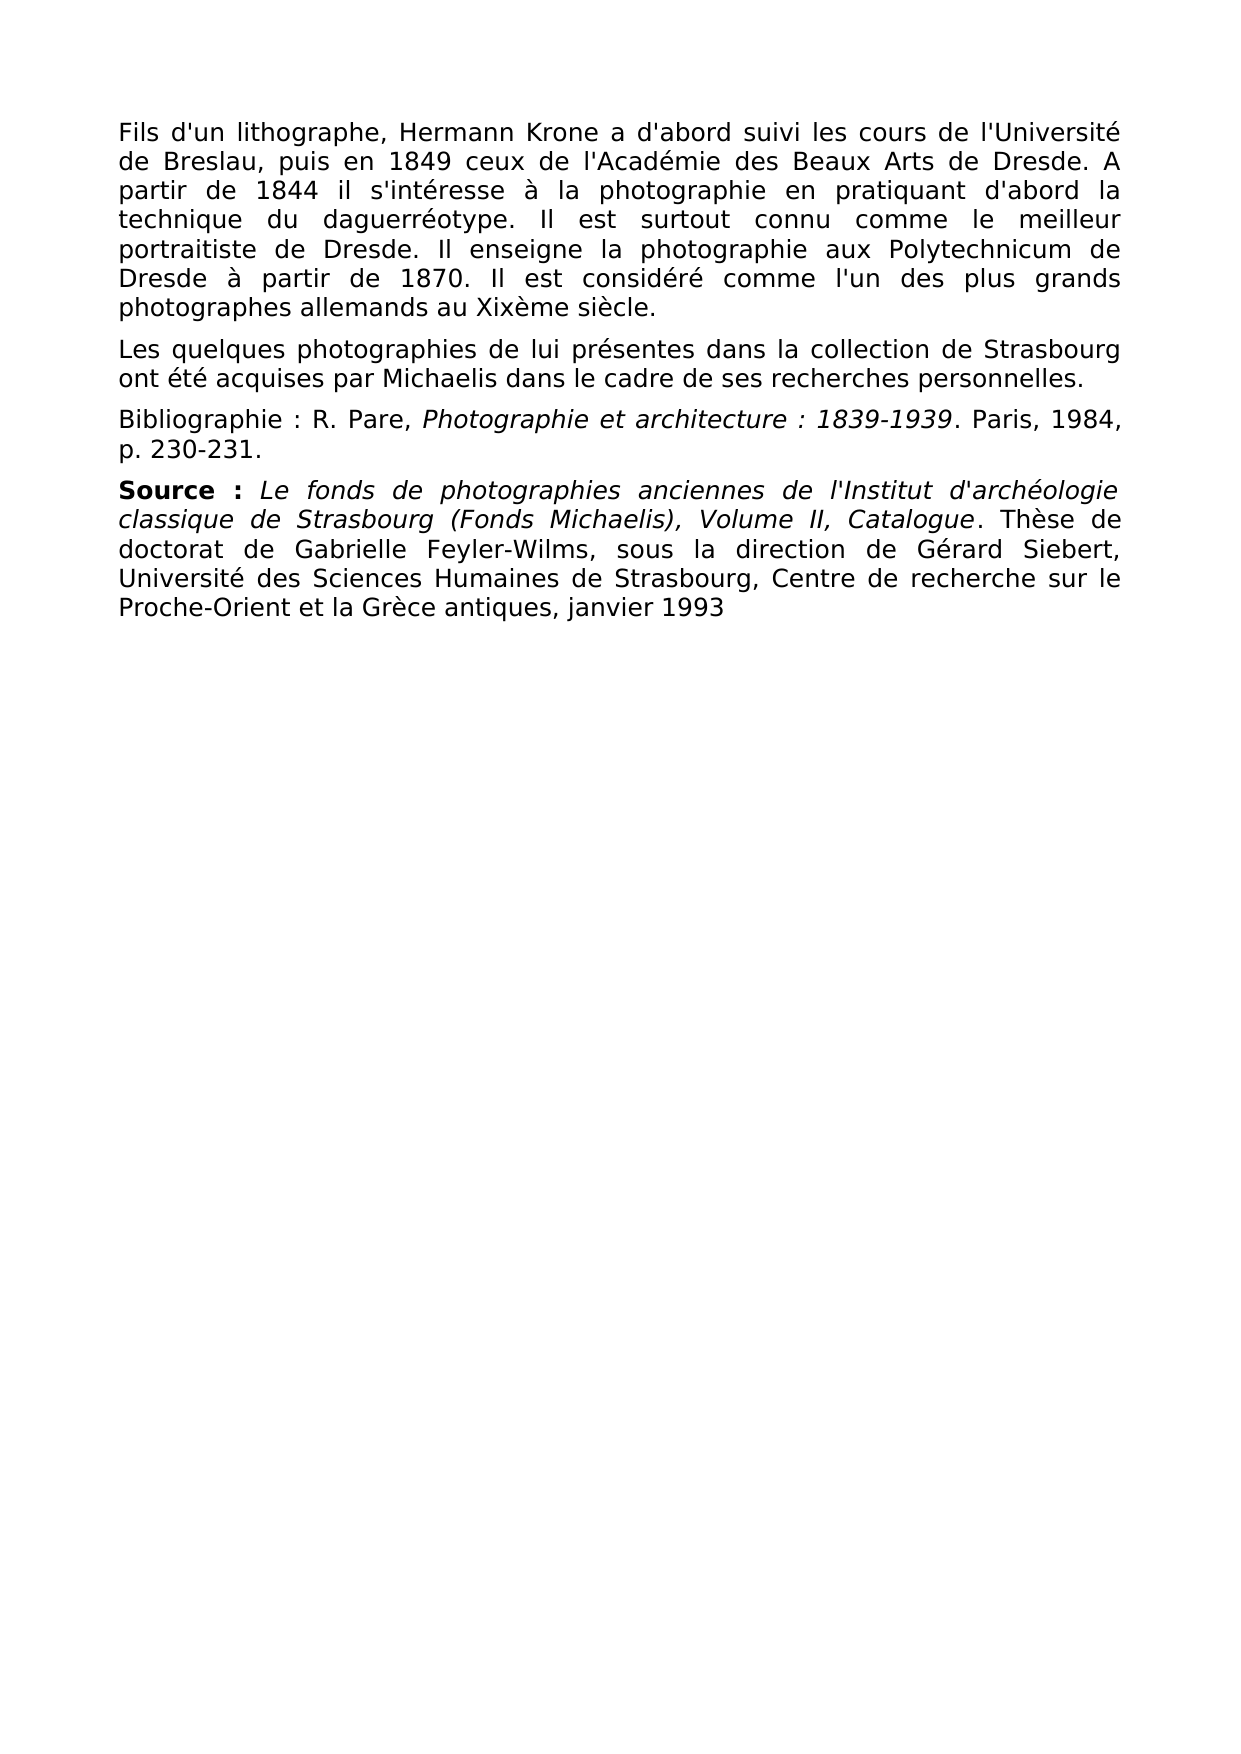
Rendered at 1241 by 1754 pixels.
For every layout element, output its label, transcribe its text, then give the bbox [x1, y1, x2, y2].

text Source : Le fonds de photographies anciennes de l'Institut d'archéologie classique de Strasbourg (Fonds Michaelis), Volume II, Catalogue. Thèse de doctorat de Gabrielle Feyler-Wilms, sous la direction de Gérard Siebert, Université des Sciences Humaines de Strasbourg, Centre de recherche sur le Proche-Orient et la Grèce antiques, janvier 1993 [118, 476, 1122, 622]
text Bibliographie : R. Pare, Photographie et architecture : 1839-1939. Paris, 1984, p. 230-231. [118, 406, 1122, 464]
text Les quelques photographies de lui présentes dans la collection de Strasbourg ont été acquises par Michaelis dans le cadre de ses recherches personnelles. [118, 335, 1122, 393]
text Fils d'un lithographe, Hermann Krone a d'abord suivi les cours de l'Université de Breslau, puis en 1849 ceux de l'Académie des Beaux Arts de Dresde. A partir de 1844 il s'intéresse à la photographie en pratiquant d'abord la technique du daguerréotype. Il est surtout connu comme le meilleur portraitiste de Dresde. Il enseigne la photographie aux Polytechnicum de Dresde à partir de 1870. Il est considéré comme l'un des plus grands photographes allemands au Xixème siècle. [118, 118, 1122, 322]
